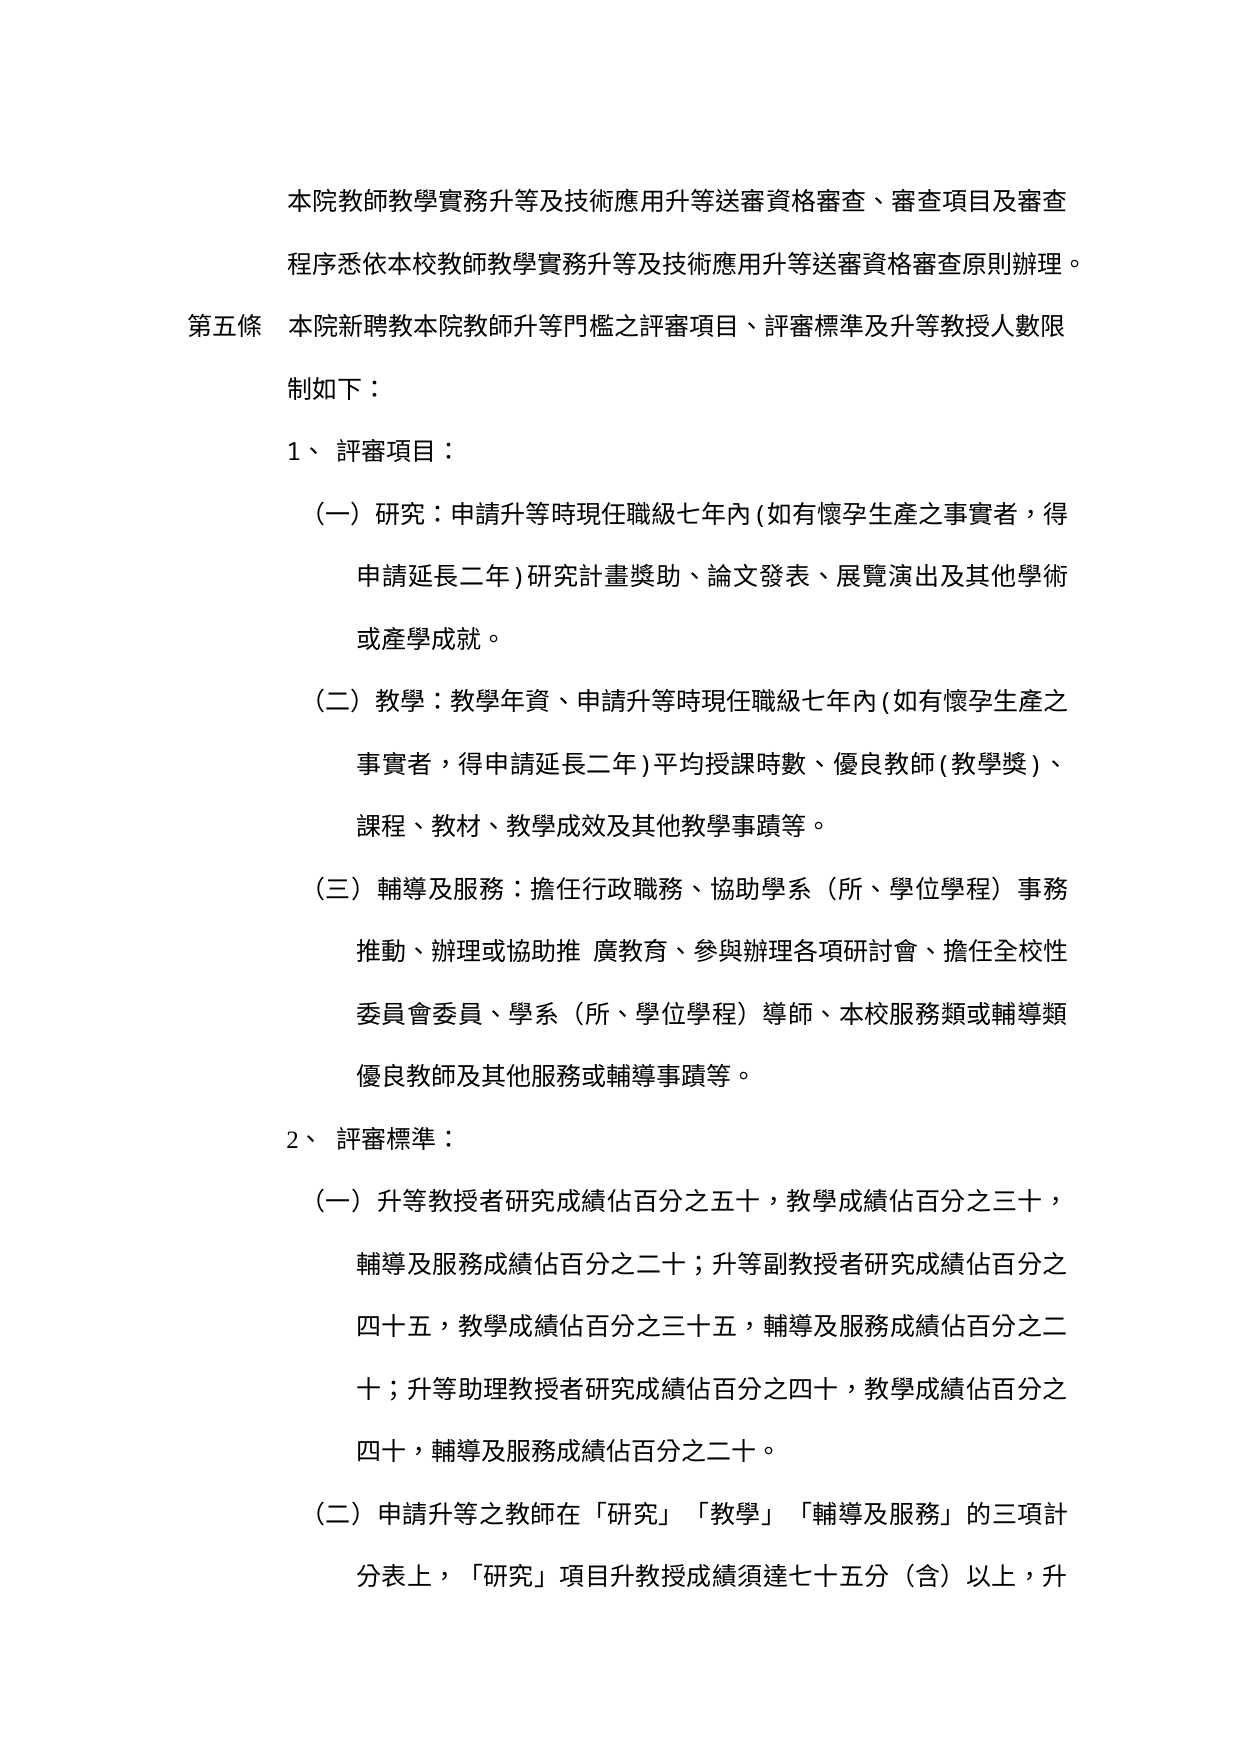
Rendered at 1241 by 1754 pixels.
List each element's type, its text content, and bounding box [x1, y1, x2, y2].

text 本院教師教學實務升等及技術應用升等送審資格審查、審查項目及審查程序悉依本校教師教學實務升等及技術應用升等送審資格審查原則辦理。 [287, 158, 1069, 283]
text （一）升等教授者研究成績佔百分之五十，教學成績佔百分之三十，輔導及服務成績佔百分之二十；升等副教授者研究成績佔百分之四十五，教學成績佔百分之三十五，輔導及服務成績佔百分之二十；升等助理教授者研究成績佔百分之四十，教學成績佔百分之四十，輔導及服務成績佔百分之二十。 [300, 1158, 1069, 1471]
text （二）教學：教學年資、申請升等時現任職級七年內(如有懷孕生產之事實者，得申請延長二年)平均授課時數、優良教師(教學獎)、課程、教材、教學成效及其他教學事蹟等。 [300, 658, 1069, 846]
list 評審項目： [286, 408, 1069, 471]
text （二）申請升等之教師在「研究」「教學」「輔導及服務」的三項計分表上，「研究」項目升教授成績須達七十五分（含）以上，升 [300, 1471, 1069, 1596]
text （三）輔導及服務：擔任行政職務、協助學系（所、學位學程）事務推動、辦理或協助推 廣教育、參與辦理各項研討會、擔任全校性委員會委員、學系（所、學位學程）導師、本校服務類或輔導類優良教師及其他服務或輔導事蹟等。 [300, 846, 1069, 1096]
text 第五條 本院新聘教本院教師升等門檻之評審項目、評審標準及升等教授人數限制如下： [187, 283, 1069, 408]
text （一）研究：申請升等時現任職級七年內(如有懷孕生產之事實者，得申請延長二年)研究計畫獎助、論文發表、展覽演出及其他學術或產學成就。 [300, 471, 1069, 658]
list 評審標準： [286, 1096, 1069, 1158]
